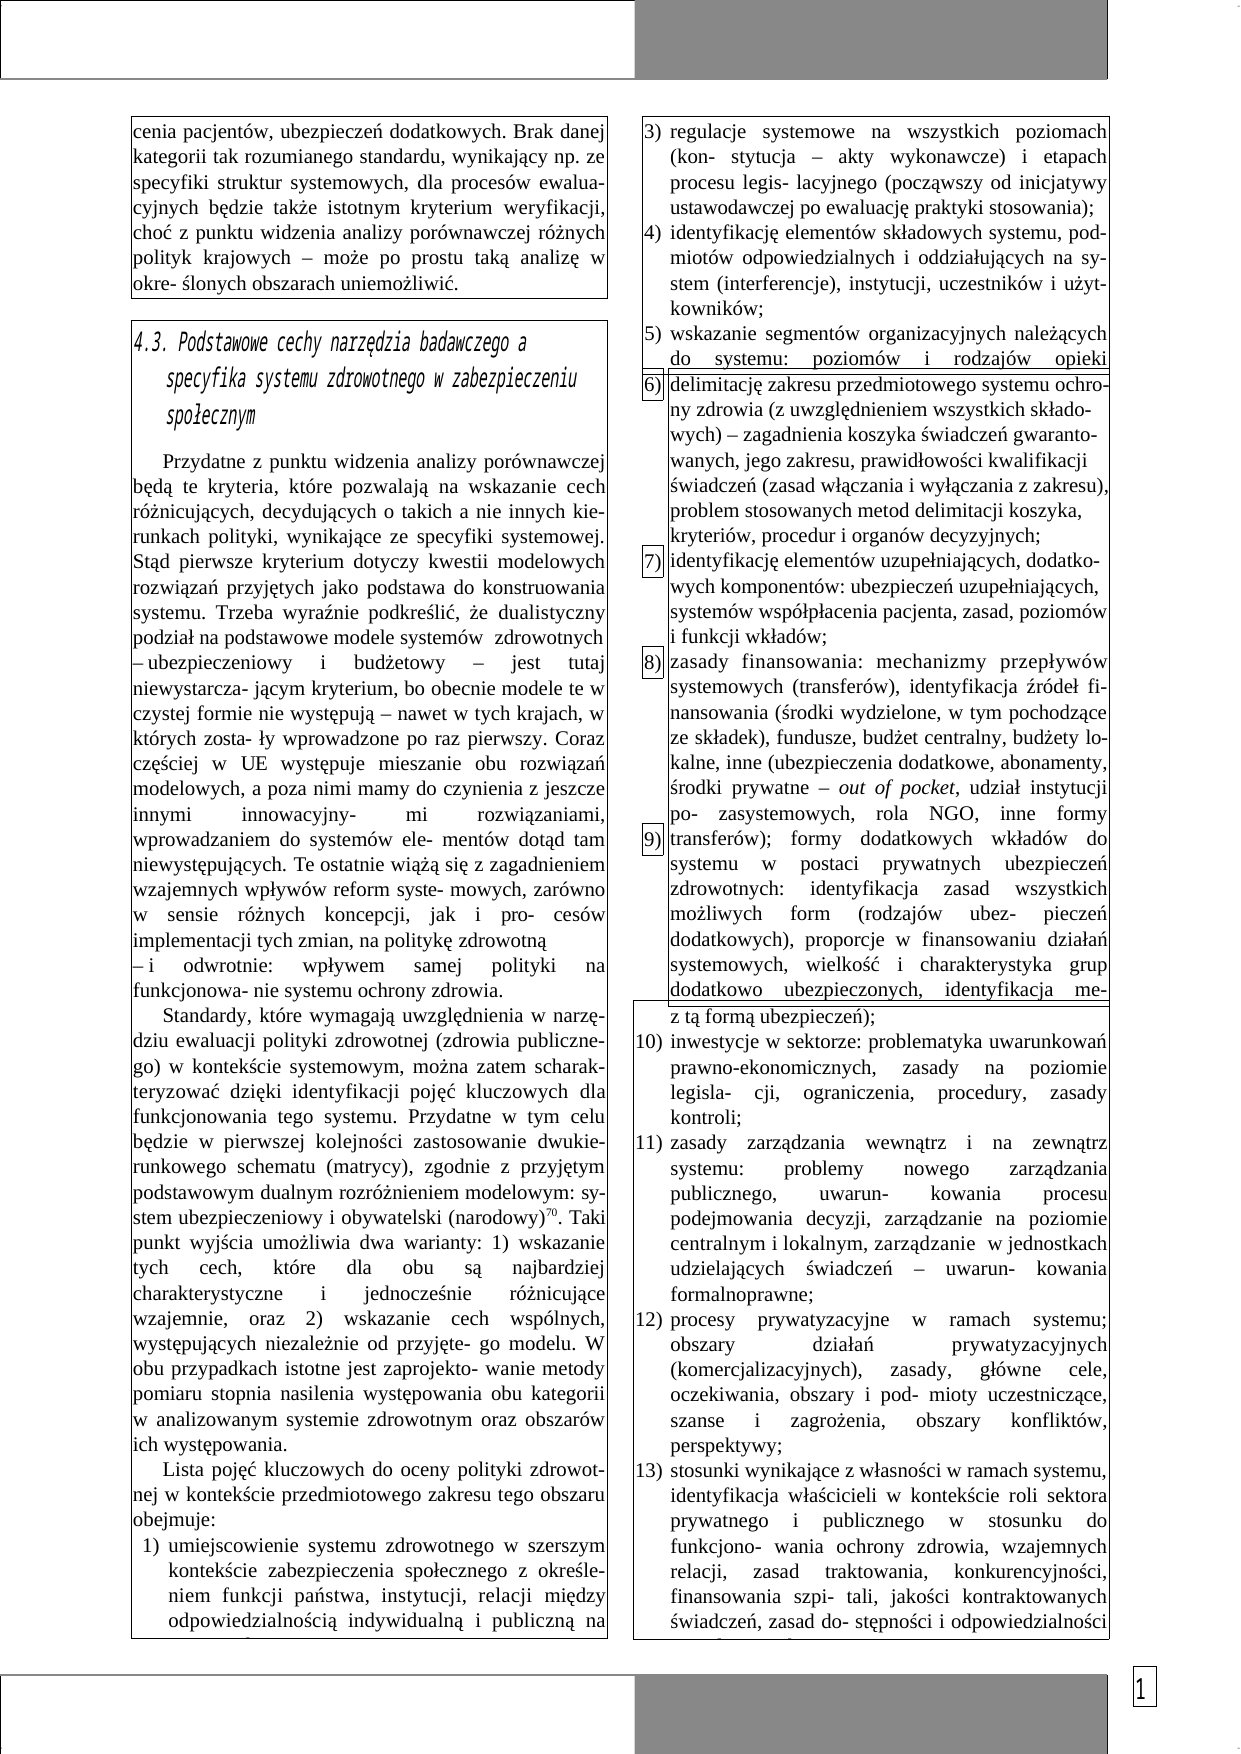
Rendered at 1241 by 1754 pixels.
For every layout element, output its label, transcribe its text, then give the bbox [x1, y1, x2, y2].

text Przydatne z punktu widzenia analizy porównawczej będą te kryteria, które pozwalają na wskazanie cech różnicujących, decydujących o takich a nie innych kie- runkach polityki, wynikające ze specyfiki systemowej. Stąd pierwsze kryterium dotyczy kwestii modelowych rozwiązań przyjętych jako podstawa do konstruowania systemu. Trzeba wyraźnie podkreślić, że dualistyczny podział na podstawowe modele systemów zdrowotnych [133, 448, 606, 649]
text cenia pacjentów, ubezpieczeń dodatkowych. Brak danej kategorii tak rozumianego standardu, wynikający np. ze specyfiki struktur systemowych, dla procesów ewalua- cyjnych będzie także istotnym kryterium weryfikacji, choć z punktu widzenia analizy porównawczej różnych polityk krajowych – może po prostu taką analizę w okre- ślonych obszarach uniemożliwić. [133, 119, 606, 294]
text 9) [644, 827, 663, 851]
text 7) [644, 549, 663, 573]
list procesy prywatyzacyjne w ramach systemu; obszary działań prywatyzacyjnych (komercjalizacyjnych), zasady, główne cele, oczekiwania, obszary i pod- mioty uczestniczące, szanse i zagrożenia, obszary konfliktów, perspektywy; [635, 1307, 1107, 1457]
list inwestycje w sektorze: problematyka uwarunkowań prawno-ekonomicznych, zasady na poziomie legisla- cji, ograniczenia, procedury, zasady kontroli; [635, 1029, 1107, 1129]
text 6) [644, 372, 663, 396]
list regulacje systemowe na wszystkich poziomach (kon- stytucja – akty wykonawcze) i etapach procesu legis- lacyjnego (począwszy od inicjatywy ustawodawczej po ewaluację praktyki stosowania); [644, 119, 1107, 219]
text delimitację zakresu przedmiotowego systemu ochro- ny zdrowia (z uwzględnieniem wszystkich składo- wych) – zagadnienia koszyka świadczeń gwaranto- wanych, jego zakresu, prawidłowości kwalifikacji świadczeń (zasad włączania i wyłączania z zakresu), problem stosowanych metod delimitacji koszyka, kryteriów, procedur i organów decyzyjnych; identyfikację elementów uzupełniających, dodatko- wych komponentów: ubezpieczeń uzupełniających, systemów współpłacenia pacjenta, zasad, poziomów i funkcji wkładów; [670, 372, 1109, 648]
text 8) [644, 650, 663, 674]
list umiejscowienie systemu zdrowotnego w szerszym kontekście zabezpieczenia społecznego z określe- niem funkcji państwa, instytucji, relacji między odpowiedzialnością indywidualną i publiczną na gruncie obowiązującego prawa; [142, 1532, 606, 1638]
text Lista pojęć kluczowych do oceny polityki zdrowot- nej w kontekście przedmiotowego zakresu tego obszaru obejmuje: [133, 1457, 605, 1531]
list stosunki wynikające z własności w ramach systemu, identyfikacja właścicieli w kontekście roli sektora prywatnego i publicznego w stosunku do funkcjono- wania ochrony zdrowia, wzajemnych relacji, zasad traktowania, konkurencyjności, finansowania szpi- tali, jakości kontraktowanych świadczeń, zasad do- stępności i odpowiedzialności z tytułu zarządzania; [635, 1458, 1107, 1638]
list i odwrotnie: wpływem samej polityki na funkcjonowa- nie systemu ochrony zdrowia. [133, 953, 605, 1002]
list wskazanie segmentów organizacyjnych należących do systemu: poziomów i rodzajów opieki zdrowotnej; [669, 369, 1107, 374]
list ubezpieczeniowy i budżetowy – jest tutaj niewystarcza- jącym kryterium, bo obecnie modele te w czystej formie nie występują – nawet w tych krajach, w których zosta- ły wprowadzone po raz pierwszy. Coraz częściej w UE występuje mieszanie obu rozwiązań modelowych, a poza nimi mamy do czynienia z jeszcze innymi innowacyjny- mi rozwiązaniami, wprowadzaniem do systemów ele- mentów dotąd tam niewystępujących. Te ostatnie wiążą się z zagadnieniem wzajemnych wpływów reform syste- mowych, zarówno w sensie różnych koncepcji, jak i pro- cesów implementacji tych zmian, na politykę zdrowotną [133, 650, 605, 952]
text 4.3. Podstawowe cechy narzędzia badawczego a specyfika systemu zdrowotnego w zabezpieczeniu społecznym [133, 322, 607, 433]
text zasady finansowania: mechanizmy przepływów systemowych (transferów), identyfikacja źródeł fi- nansowania (środki wydzielone, w tym pochodzące ze składek), fundusze, budżet centralny, budżety lo- kalne, inne (ubezpieczenia dodatkowe, abonamenty, środki prywatne – out of pocket, udział instytucji po- zasystemowych, rola NGO, inne formy transferów); formy dodatkowych wkładów do systemu w postaci prywatnych ubezpieczeń zdrowotnych: identyfikacja zasad wszystkich możliwych form (rodzajów ubez- pieczeń dodatkowych), proporcje w finansowaniu działań systemowych, wielkość i charakterystyka grup dodatkowo ubezpieczonych, identyfikacja me- chanizmów zapobiegania wykluczeniu (w związku [670, 649, 1108, 1000]
list identyfikację elementów składowych systemu, pod- miotów odpowiedzialnych i oddziałujących na sy- stem (interferencje), instytucji, uczestników i użyt- kowników; [644, 220, 1107, 320]
list zasady zarządzania wewnątrz i na zewnątrz systemu: problemy nowego zarządzania publicznego, uwarun- kowania procesu podejmowania decyzji, zarządzanie na poziomie centralnym i lokalnym, zarządzanie w jednostkach udzielających świadczeń – uwarun- kowania formalnoprawne; [635, 1130, 1107, 1306]
list wskazanie segmentów organizacyjnych należących do systemu: poziomów i rodzajów opieki zdrowotnej; [644, 321, 1107, 374]
text 15 [1134, 1668, 1156, 1706]
text z tą formą ubezpieczeń); [670, 1004, 1109, 1028]
text Standardy, które wymagają uwzględnienia w narzę- dziu ewaluacji polityki zdrowotnej (zdrowia publiczne- go) w kontekście systemowym, można zatem scharak- teryzować dzięki identyfikacji pojęć kluczowych dla funkcjonowania tego systemu. Przydatne w tym celu będzie w pierwszej kolejności zastosowanie dwukie- runkowego schematu (matrycy), zgodnie z przyjętym podstawowym dualnym rozróżnieniem modelowym: sy- stem ubezpieczeniowy i obywatelski (narodowy)70. Taki punkt wyjścia umożliwia dwa warianty: 1) wskazanie tych cech, które dla obu są najbardziej charakterystyczne i jednocześnie różnicujące wzajemnie, oraz 2) wskazanie cech wspólnych, występujących niezależnie od przyjęte- go modelu. W obu przypadkach istotne jest zaprojekto- wanie metody pomiaru stopnia nasilenia występowania obu kategorii w analizowanym systemie zdrowotnym oraz obszarów ich występowania. [133, 1003, 606, 1456]
